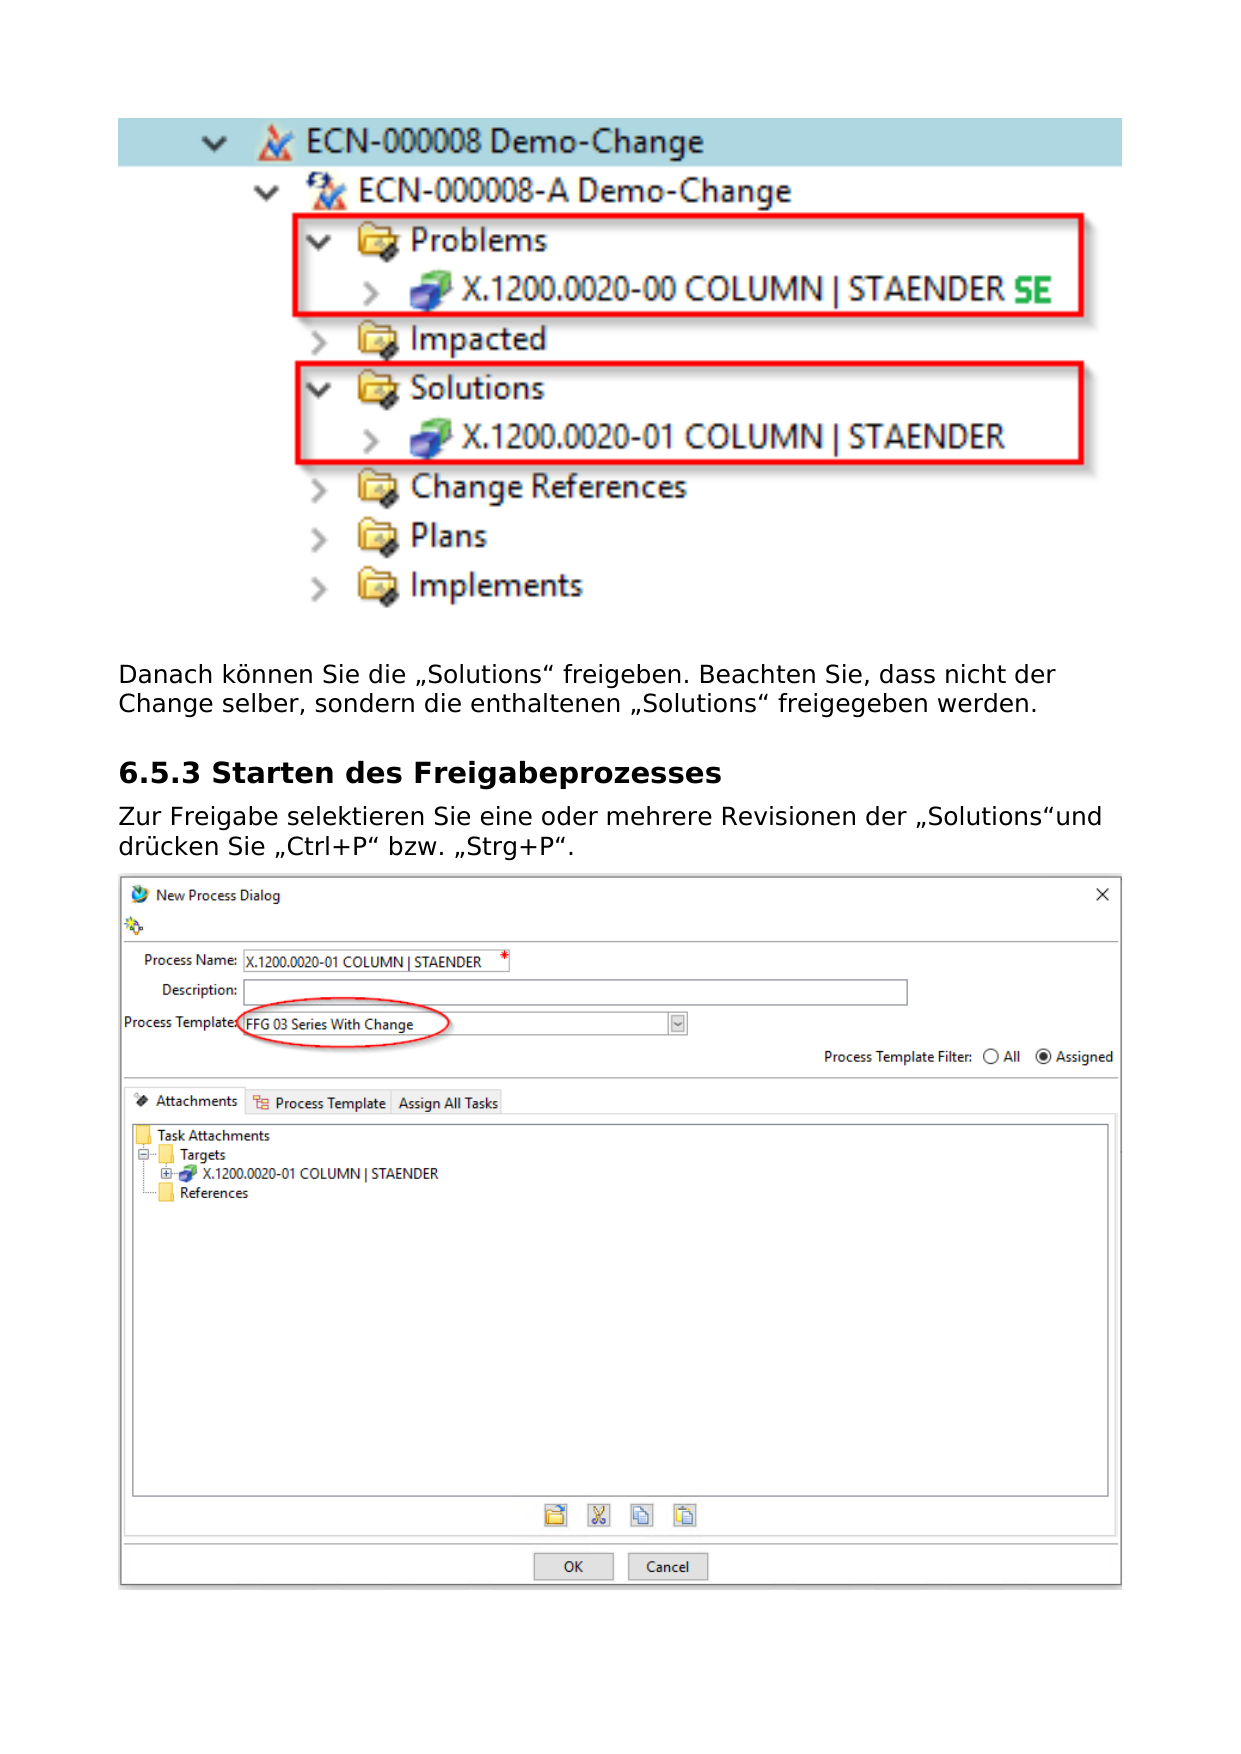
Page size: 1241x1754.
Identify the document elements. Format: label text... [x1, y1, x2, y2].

picture [118, 873, 1123, 1590]
picture [118, 118, 1123, 619]
text Danach können Sie die „Solutions“ freigeben. Beachten Sie, dass nicht der Change selber, sondern die enthaltenen „Solutions“ freigegeben werden. [118, 660, 1122, 719]
subtitle 6.5.3 Starten des Freigabeprozesses [118, 756, 1122, 790]
text Zur Freigabe selektieren Sie eine oder mehrere Revisionen der „Solutions“und drücken Sie „Ctrl+P“ bzw. „Strg+P“. [118, 803, 1122, 861]
